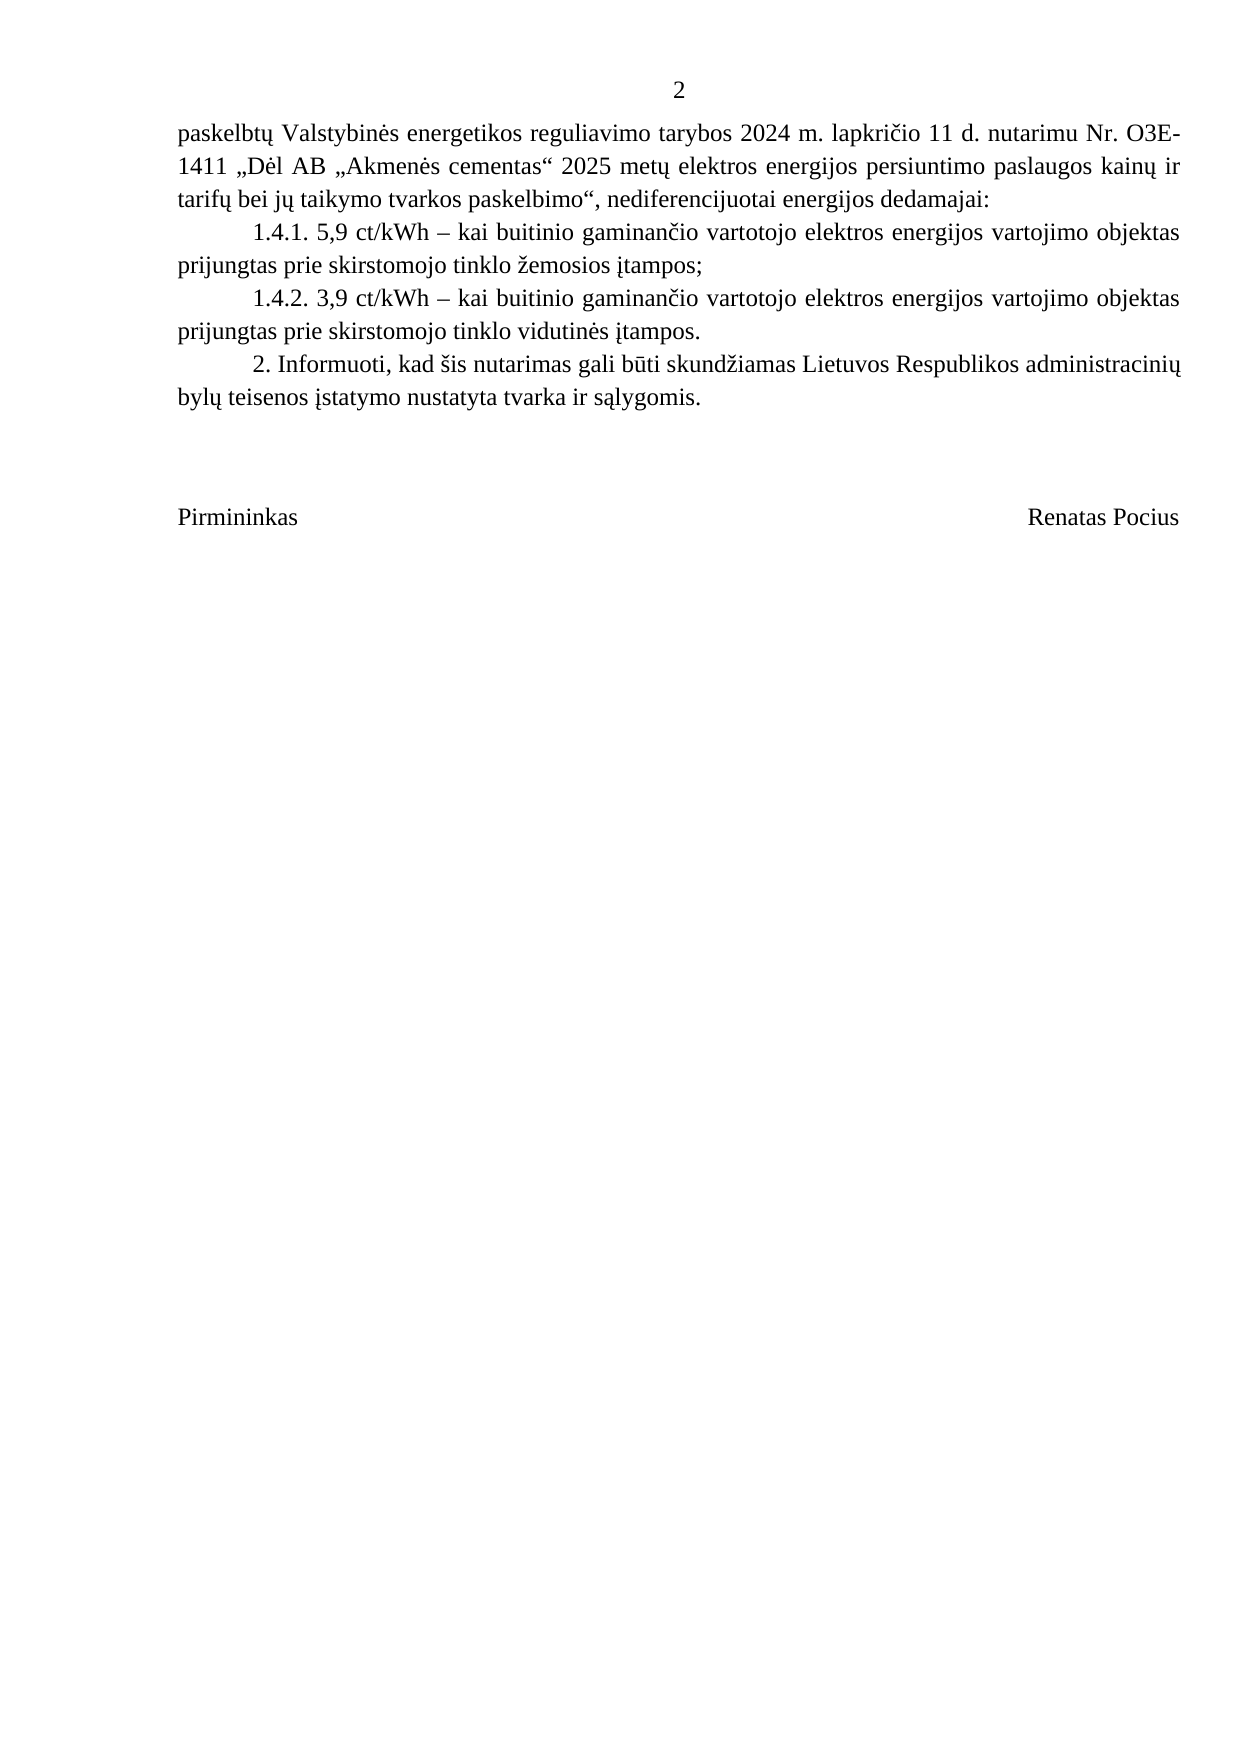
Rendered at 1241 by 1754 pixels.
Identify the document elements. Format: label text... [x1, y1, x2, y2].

text 2. Informuoti, kad šis nutarimas gali būti skundžiamas Lietuvos Respublikos administracinių bylų teisenos įstatymo nustatyta tvarka ir sąlygomis. [177, 349, 1181, 411]
text Pirmininkas Renatas Pocius [177, 502, 1181, 530]
text paskelbtų Valstybinės energetikos reguliavimo tarybos 2024 m. lapkričio 11 d. nutarimu Nr. O3E-1411 „Dėl AB „Akmenės cementas“ 2025 metų elektros energijos persiuntimo paslaugos kainų ir tarifų bei jų taikymo tvarkos paskelbimo“, nediferencijuotai energijos dedamajai: [177, 118, 1181, 213]
text 1.4.2. 3,9 ct/kWh – kai buitinio gaminančio vartotojo elektros energijos vartojimo objektas prijungtas prie skirstomojo tinklo vidutinės įtampos. [177, 283, 1181, 345]
text 1.4.1. 5,9 ct/kWh – kai buitinio gaminančio vartotojo elektros energijos vartojimo objektas prijungtas prie skirstomojo tinklo žemosios įtampos; [177, 217, 1181, 279]
